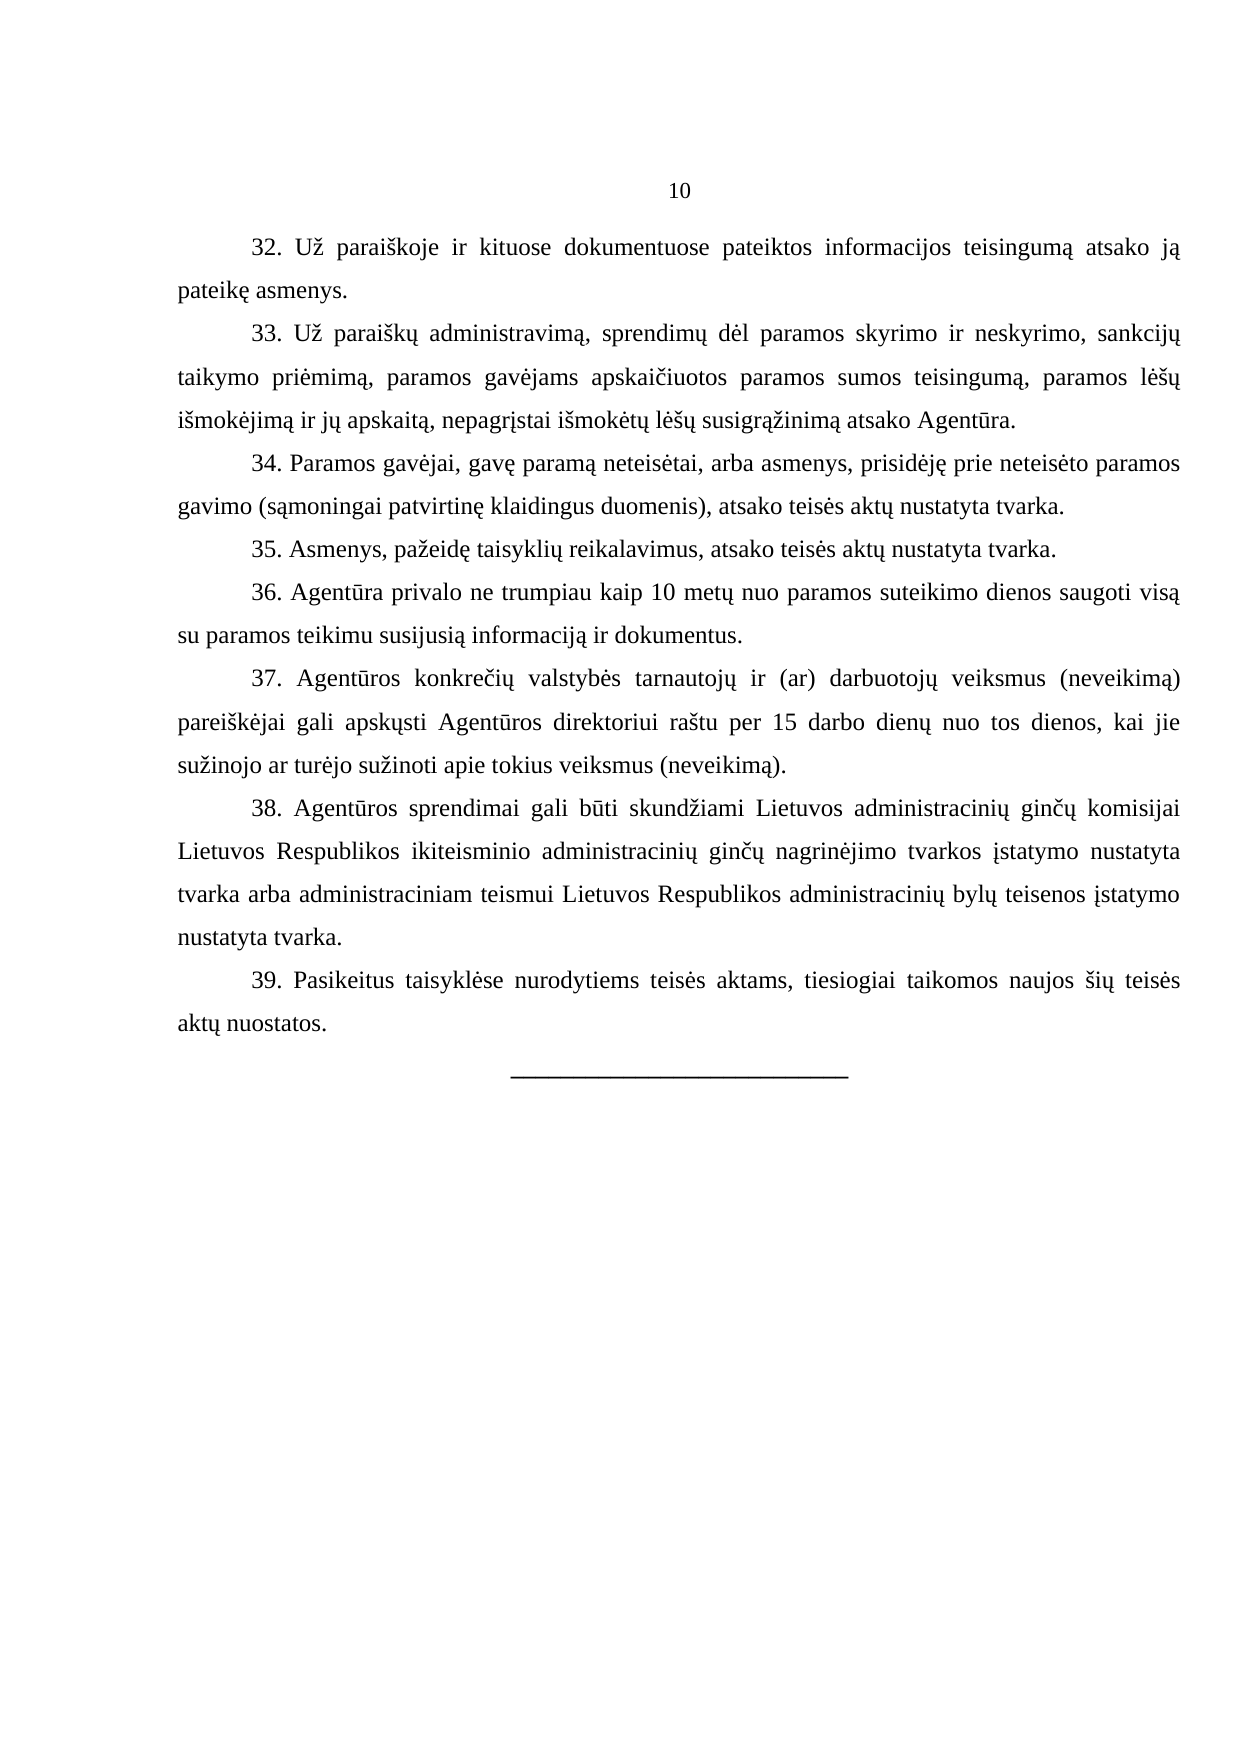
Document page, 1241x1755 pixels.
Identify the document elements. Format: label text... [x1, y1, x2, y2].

text 35. Asmenys, pažeidę taisyklių reikalavimus, atsako teisės aktų nustatyta tvarka. [177, 534, 1181, 563]
text 34. Paramos gavėjai, gavę paramą neteisėtai, arba asmenys, prisidėję prie neteisėto paramos gavimo (sąmoningai patvirtinę klaidingus duomenis), atsako teisės aktų nustatyta tvarka. [177, 448, 1181, 520]
text 39. Pasikeitus taisyklėse nurodytiems teisės aktams, tiesiogiai taikomos naujos šių teisės aktų nuostatos. [177, 965, 1181, 1037]
text 32. Už paraiškoje ir kituose dokumentuose pateiktos informacijos teisingumą atsako ją pateikę asmenys. [177, 232, 1181, 304]
text 33. Už paraiškų administravimą, sprendimų dėl paramos skyrimo ir neskyrimo, sankcijų taikymo priėmimą, paramos gavėjams apskaičiuotos paramos sumos teisingumą, paramos lėšų išmokėjimą ir jų apskaitą, nepagrįstai išmokėtų lėšų susigrąžinimą atsako Agentūra. [177, 318, 1181, 433]
text 37. Agentūros konkrečių valstybės tarnautojų ir (ar) darbuotojų veiksmus (neveikimą) pareiškėjai gali apskųsti Agentūros direktoriui raštu per 15 darbo dienų nuo tos dienos, kai jie sužinojo ar turėjo sužinoti apie tokius veiksmus (neveikimą). [177, 663, 1181, 778]
text ___________________________ [177, 1052, 1181, 1080]
text 36. Agentūra privalo ne trumpiau kaip 10 metų nuo paramos suteikimo dienos saugoti visą su paramos teikimu susijusią informaciją ir dokumentus. [177, 577, 1181, 649]
text 38. Agentūros sprendimai gali būti skundžiami Lietuvos administracinių ginčų komisijai Lietuvos Respublikos ikiteisminio administracinių ginčų nagrinėjimo tvarkos įstatymo nustatyta tvarka arba administraciniam teismui Lietuvos Respublikos administracinių bylų teisenos įstatymo nustatyta tvarka. [177, 793, 1181, 951]
